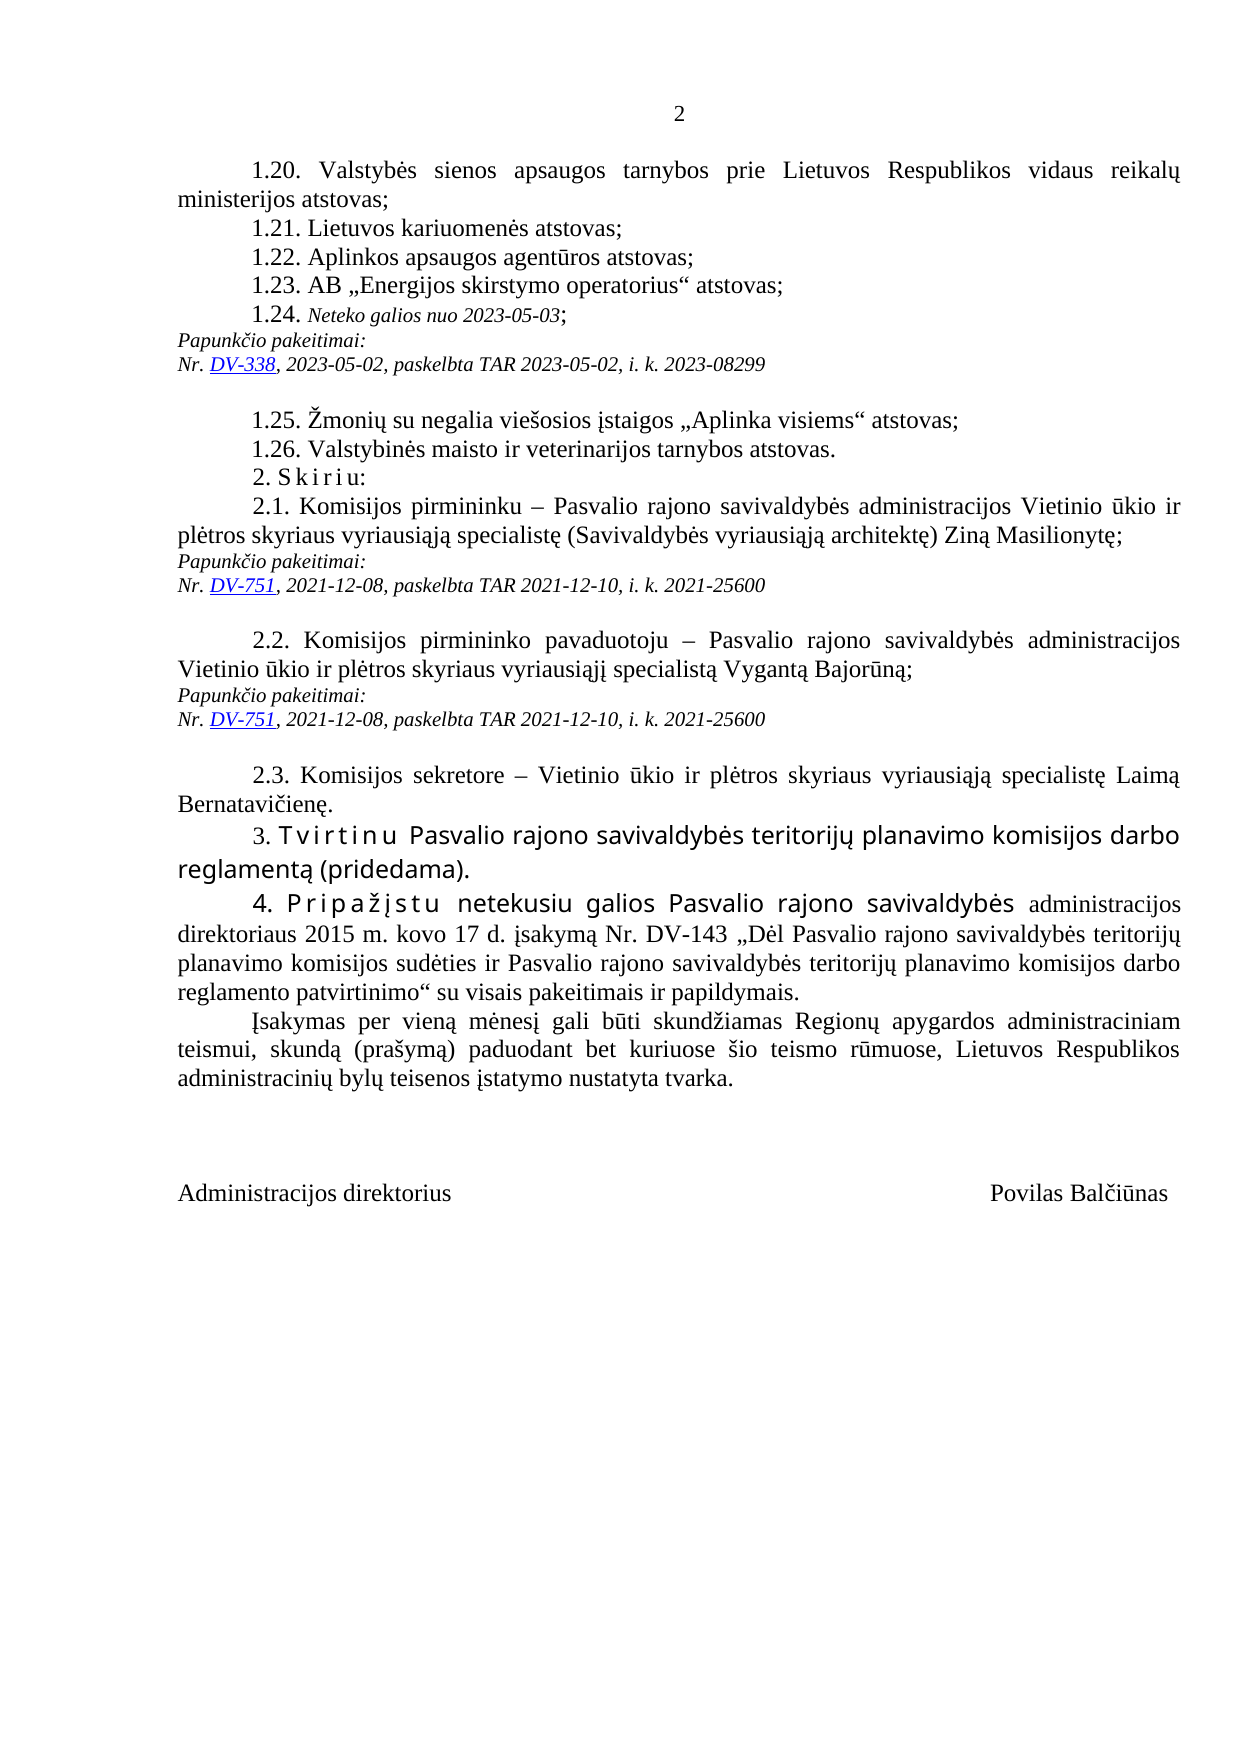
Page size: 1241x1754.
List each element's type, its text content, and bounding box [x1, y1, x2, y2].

text 2.3. Komisijos sekretore – Vietinio ūkio ir plėtros skyriaus vyriausiąją specialistę Laimą Bernatavičienę. [177, 760, 1181, 817]
text 1.24. Neteko galios nuo 2023-05-03; [177, 299, 1181, 328]
text 1.23. AB „Energijos skirstymo operatorius“ atstovas; [177, 271, 1181, 299]
text Papunkčio pakeitimai: [177, 328, 1181, 352]
text Nr. DV-751, 2021-12-08, paskelbta TAR 2021-12-10, i. k. 2021-25600 [177, 707, 1181, 731]
text 1.21. Lietuvos kariuomenės atstovas; [177, 213, 1181, 242]
text Nr. DV-338, 2023-05-02, paskelbta TAR 2023-05-02, i. k. 2023-08299 [177, 352, 1181, 376]
text Papunkčio pakeitimai: [177, 549, 1181, 573]
text Įsakymas per vieną mėnesį gali būti skundžiamas Regionų apygardos administraciniam teismui, skundą (prašymą) paduodant bet kuriuose šio teismo rūmuose, Lietuvos Respublikos administracinių bylų teisenos įstatymo nustatyta tvarka. [177, 1006, 1181, 1092]
text Nr. DV-751, 2021-12-08, paskelbta TAR 2021-12-10, i. k. 2021-25600 [177, 573, 1181, 597]
text 3. Tvirtinu Pasvalio rajono savivaldybės teritorijų planavimo komisijos darbo reglamentą (pridedama). [177, 817, 1181, 886]
text 1.26. Valstybinės maisto ir veterinarijos tarnybos atstovas. [177, 434, 1181, 462]
text 1.22. Aplinkos apsaugos agentūros atstovas; [177, 242, 1181, 271]
text 1.20. Valstybės sienos apsaugos tarnybos prie Lietuvos Respublikos vidaus reikalų ministerijos atstovas; [177, 156, 1181, 213]
text 2.2. Komisijos pirmininko pavaduotoju – Pasvalio rajono savivaldybės administracijos Vietinio ūkio ir plėtros skyriaus vyriausiąjį specialistą Vygantą Bajorūną; [177, 626, 1181, 683]
text Administracijos direktorius Povilas Balčiūnas [177, 1178, 1181, 1207]
text 4. Pripažįstu netekusiu galios Pasvalio rajono savivaldybės administracijos direktoriaus 2015 m. kovo 17 d. įsakymą Nr. DV-143 „Dėl Pasvalio rajono savivaldybės teritorijų planavimo komisijos sudėties ir Pasvalio rajono savivaldybės teritorijų planavimo komisijos darbo reglamento patvirtinimo“ su visais pakeitimais ir papildymais. [177, 886, 1181, 1006]
text Papunkčio pakeitimai: [177, 683, 1181, 707]
text 2. Skiriu: [177, 462, 1181, 491]
text 1.25. Žmonių su negalia viešosios įstaigos „Aplinka visiems“ atstovas; [177, 405, 1181, 434]
text 2.1. Komisijos pirmininku – Pasvalio rajono savivaldybės administracijos Vietinio ūkio ir plėtros skyriaus vyriausiąją specialistę (Savivaldybės vyriausiąją architektę) Ziną Masilionytę; [177, 491, 1181, 549]
